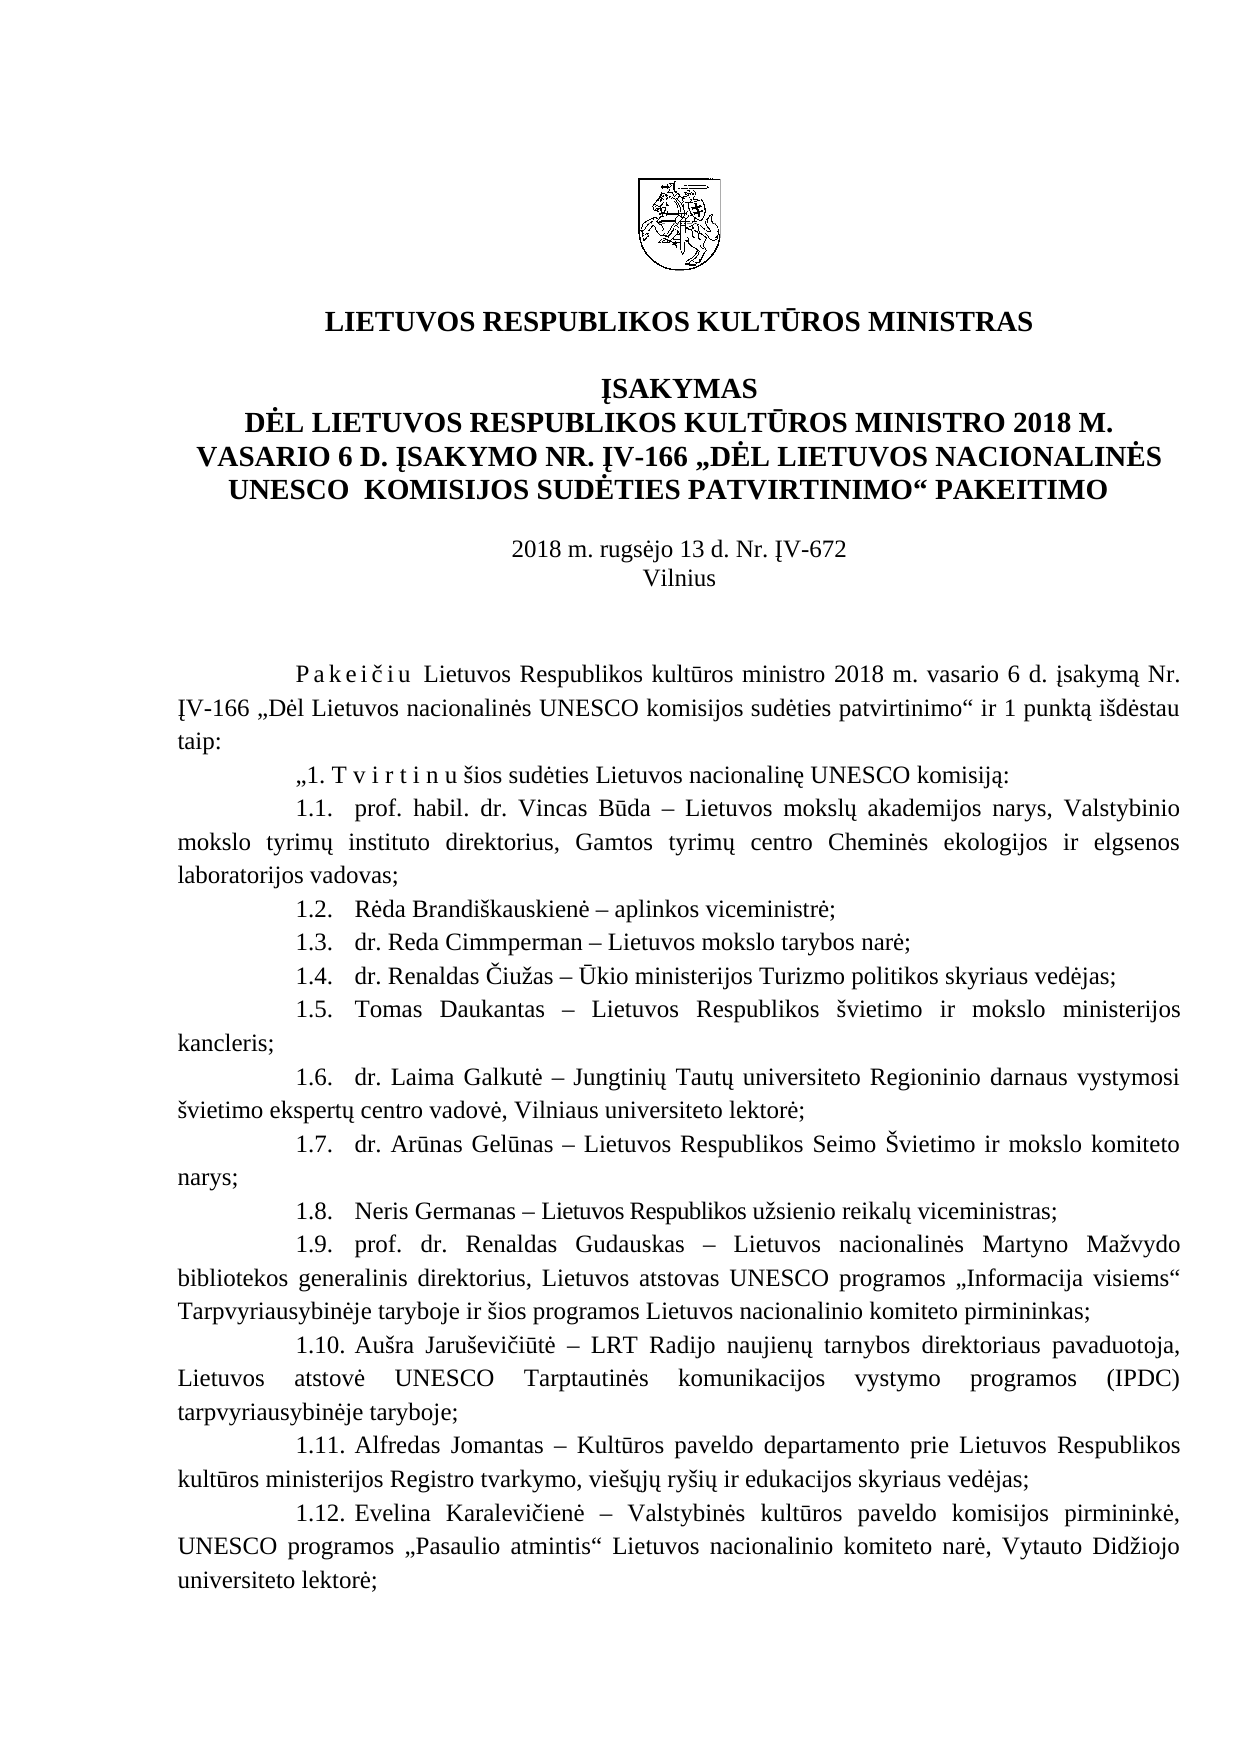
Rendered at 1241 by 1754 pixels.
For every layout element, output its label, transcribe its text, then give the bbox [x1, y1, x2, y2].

text LIETUVOS RESPUBLIKOS KULTŪROS MINISTRAS [177, 304, 1181, 338]
text 1.12. Evelina Karalevičienė – Valstybinės kultūros paveldo komisijos pirmininkė, UNESCO programos „Pasaulio atmintis“ Lietuvos nacionalinio komiteto narė, Vytauto Didžiojo universiteto lektorė; [177, 1498, 1181, 1593]
text Pakeičiu Lietuvos Respublikos kultūros ministro 2018 m. vasario 6 d. įsakymą Nr. ĮV-166 „Dėl Lietuvos nacionalinės UNESCO komisijos sudėties patvirtinimo“ ir 1 punktą išdėstau taip: [177, 659, 1181, 755]
text „1. T v i r t i n u šios sudėties Lietuvos nacionalinę UNESCO komisiją: [177, 760, 1181, 788]
text 1.4. dr. Renaldas Čiužas – Ūkio ministerijos Turizmo politikos skyriaus vedėjas; [295, 961, 1181, 990]
text 1.1. prof. habil. dr. Vincas Būda – Lietuvos mokslų akademijos narys, Valstybinio mokslo tyrimų instituto direktorius, Gamtos tyrimų centro Cheminės ekologijos ir elgsenos laboratorijos vadovas; [177, 793, 1181, 889]
text Vilnius [177, 563, 1181, 592]
text 1.2. Rėda Brandiškauskienė – aplinkos viceministrė; [177, 894, 1181, 923]
text 1.10. Aušra Jaruševičiūtė – LRT Radijo naujienų tarnybos direktoriaus pavaduotoja, Lietuvos atstovė UNESCO Tarptautinės komunikacijos vystymo programos (IPDC) tarpvyriausybinėje taryboje; [177, 1330, 1181, 1426]
text 1.5. Tomas Daukantas – Lietuvos Respublikos švietimo ir mokslo ministerijos kancleris; [177, 994, 1181, 1057]
text 2018 m. rugsėjo 13 d. Nr. ĮV-672 [177, 534, 1181, 563]
text 1.7. dr. Arūnas Gelūnas – Lietuvos Respublikos Seimo Švietimo ir mokslo komiteto narys; [177, 1129, 1181, 1191]
text ĮSAKYMAS [177, 372, 1181, 405]
text 1.3. dr. Reda Cimmperman – Lietuvos mokslo tarybos narė; [177, 927, 1181, 956]
text 1.9. prof. dr. Renaldas Gudauskas – Lietuvos nacionalinės Martyno Mažvydo bibliotekos generalinis direktorius, Lietuvos atstovas UNESCO programos „Informacija visiems“ Tarpvyriausybinėje taryboje ir šios programos Lietuvos nacionalinio komiteto pirmininkas; [177, 1229, 1181, 1325]
text 1.6. dr. Laima Galkutė – Jungtinių Tautų universiteto Regioninio darnaus vystymosi švietimo ekspertų centro vadovė, Vilniaus universiteto lektorė; [177, 1062, 1181, 1124]
text DĖL lietuvos respublikos kultūros ministro 2018 m. vasario 6 d. įsakymo Nr. įv-166 „Dėl lietuvos nacionalinės unesco KOMISIJOS SUDĖTIES PATVIRTINIMO“ pakeitimo [177, 405, 1181, 506]
text 1.11. Alfredas Jomantas – Kultūros paveldo departamento prie Lietuvos Respublikos kultūros ministerijos Registro tvarkymo, viešųjų ryšių ir edukacijos skyriaus vedėjas; [177, 1431, 1181, 1493]
text 1.8. Neris Germanas – Lietuvos Respublikos užsienio reikalų viceministras; [177, 1196, 1181, 1224]
